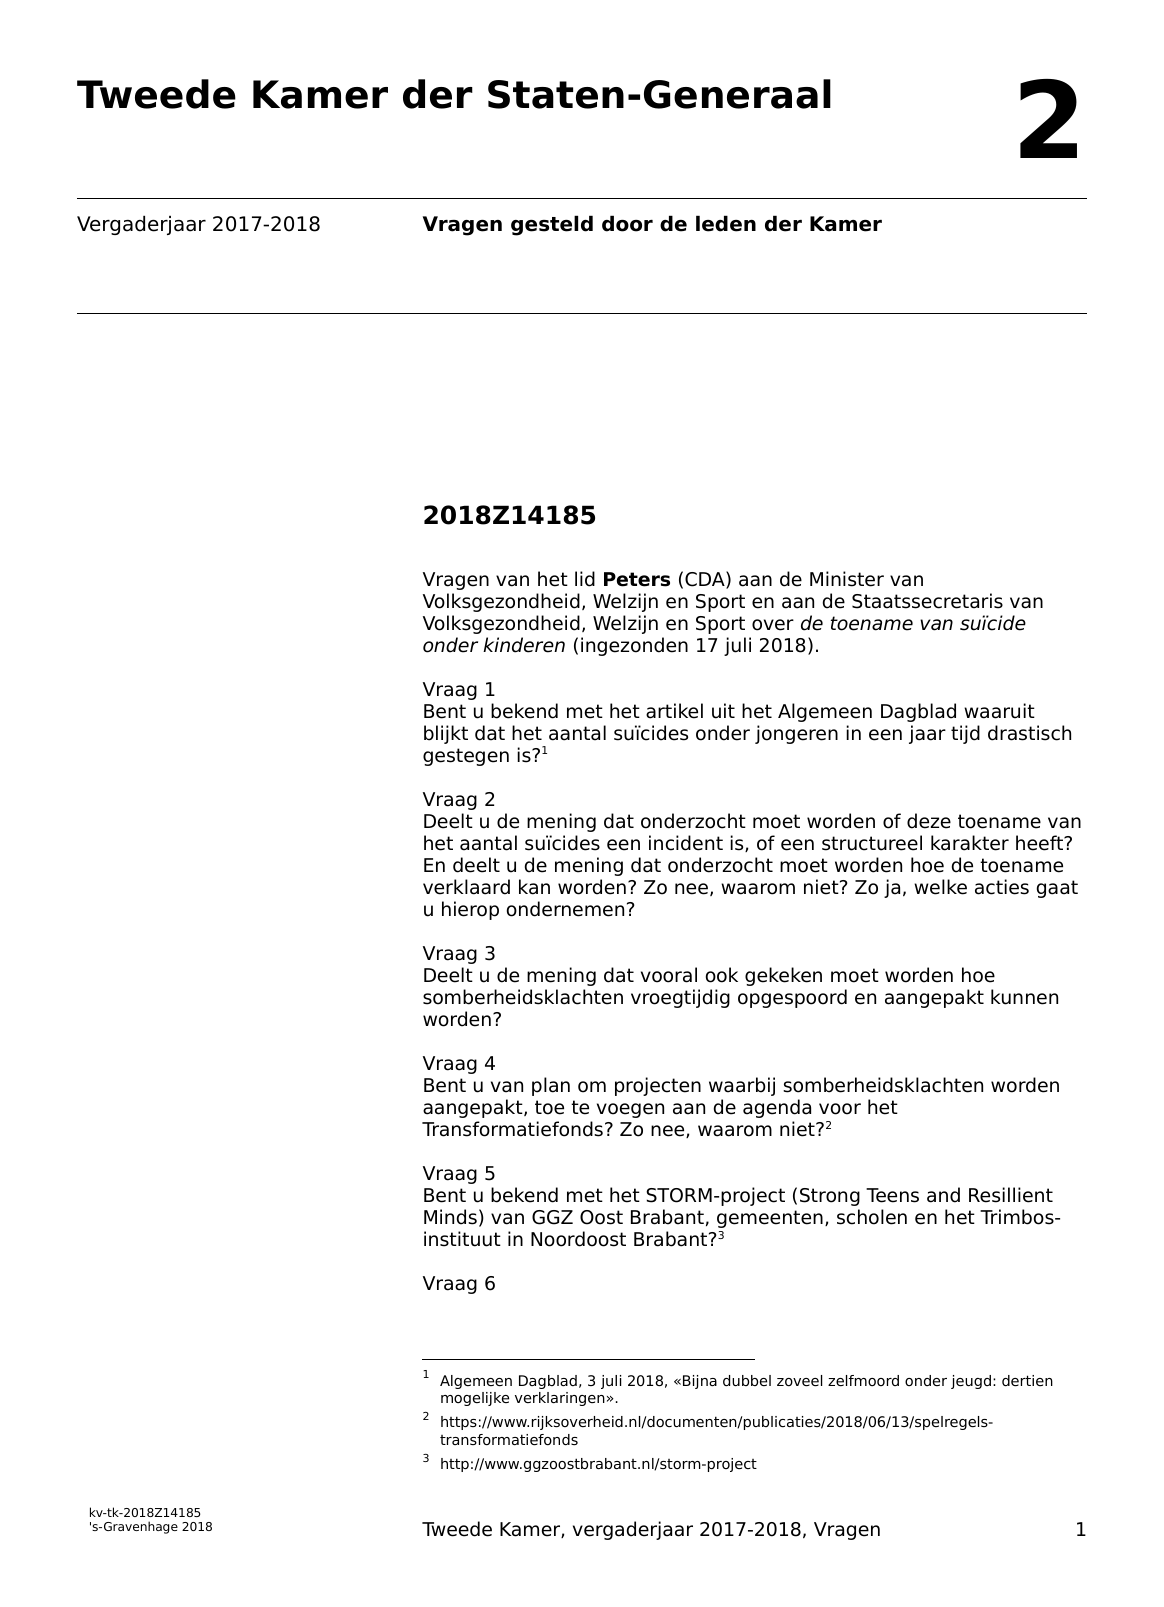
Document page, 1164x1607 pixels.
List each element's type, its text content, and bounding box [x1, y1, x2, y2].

text Algemeen Dagblad, 3 juli 2018, «Bijna dubbel zoveel zelfmoord onder jeugd: dertien mogelijke verklaringen». [422, 1368, 1087, 1407]
text kv-tk-2018Z14185 [88, 1506, 323, 1520]
text Vraag 2 [422, 789, 1087, 811]
text http://www.ggzoostbrabant.nl/storm-project [422, 1452, 1087, 1474]
text Vraag 3 [422, 943, 1087, 965]
text Vraag 4 [422, 1053, 1087, 1075]
text Bent u bekend met het artikel uit het Algemeen Dagblad waaruit blijkt dat het aantal suïcides onder jongeren in een jaar tijd drastisch gestegen is? [422, 701, 1087, 767]
text 's-Gravenhage 2018 [88, 1520, 323, 1534]
text Bent u bekend met het STORM-project (Strong Teens and Resillient Minds) van GGZ Oost Brabant, gemeenten, scholen en het Trimbos-instituut in Noordoost Brabant? [422, 1185, 1087, 1251]
table_header Tweede Kamer der Staten-Generaal [77, 59, 886, 198]
text 2018Z14185 [422, 501, 1087, 531]
text Vraag 1 [422, 679, 1087, 701]
table_cell Vragen gesteld door de leden der Kamer [422, 199, 1087, 313]
text Vraag 5 [422, 1163, 1087, 1185]
table_header 2 [886, 59, 1087, 198]
text Bent u van plan om projecten waarbij somberheidsklachten worden aangepakt, toe te voegen aan de agenda voor het Transformatiefonds? Zo nee, waarom niet? [422, 1075, 1087, 1141]
text Deelt u de mening dat onderzocht moet worden of deze toename van het aantal suïcides een incident is, of een structureel karakter heeft? En deelt u de mening dat onderzocht moet worden hoe de toename verklaard kan worden? Zo nee, waarom niet? Zo ja, welke acties gaat u hierop ondernemen? [422, 811, 1087, 921]
text Vragen van het lid Peters (CDA) aan de Minister van Volksgezondheid, Welzijn en Sport en aan de Staatssecretaris van Volksgezondheid, Welzijn en Sport over de toename van suïcide onder kinderen (ingezonden 17 juli 2018). [422, 569, 1087, 657]
text https://www.rijksoverheid.nl/documenten/publicaties/2018/06/13/spelregels-transformatiefonds [422, 1410, 1087, 1449]
text Vraag 6 [422, 1273, 1087, 1295]
table_cell Vergaderjaar 2017-2018 [77, 199, 422, 313]
text Deelt u de mening dat vooral ook gekeken moet worden hoe somberheidsklachten vroegtijdig opgespoord en aangepakt kunnen worden? [422, 965, 1087, 1031]
